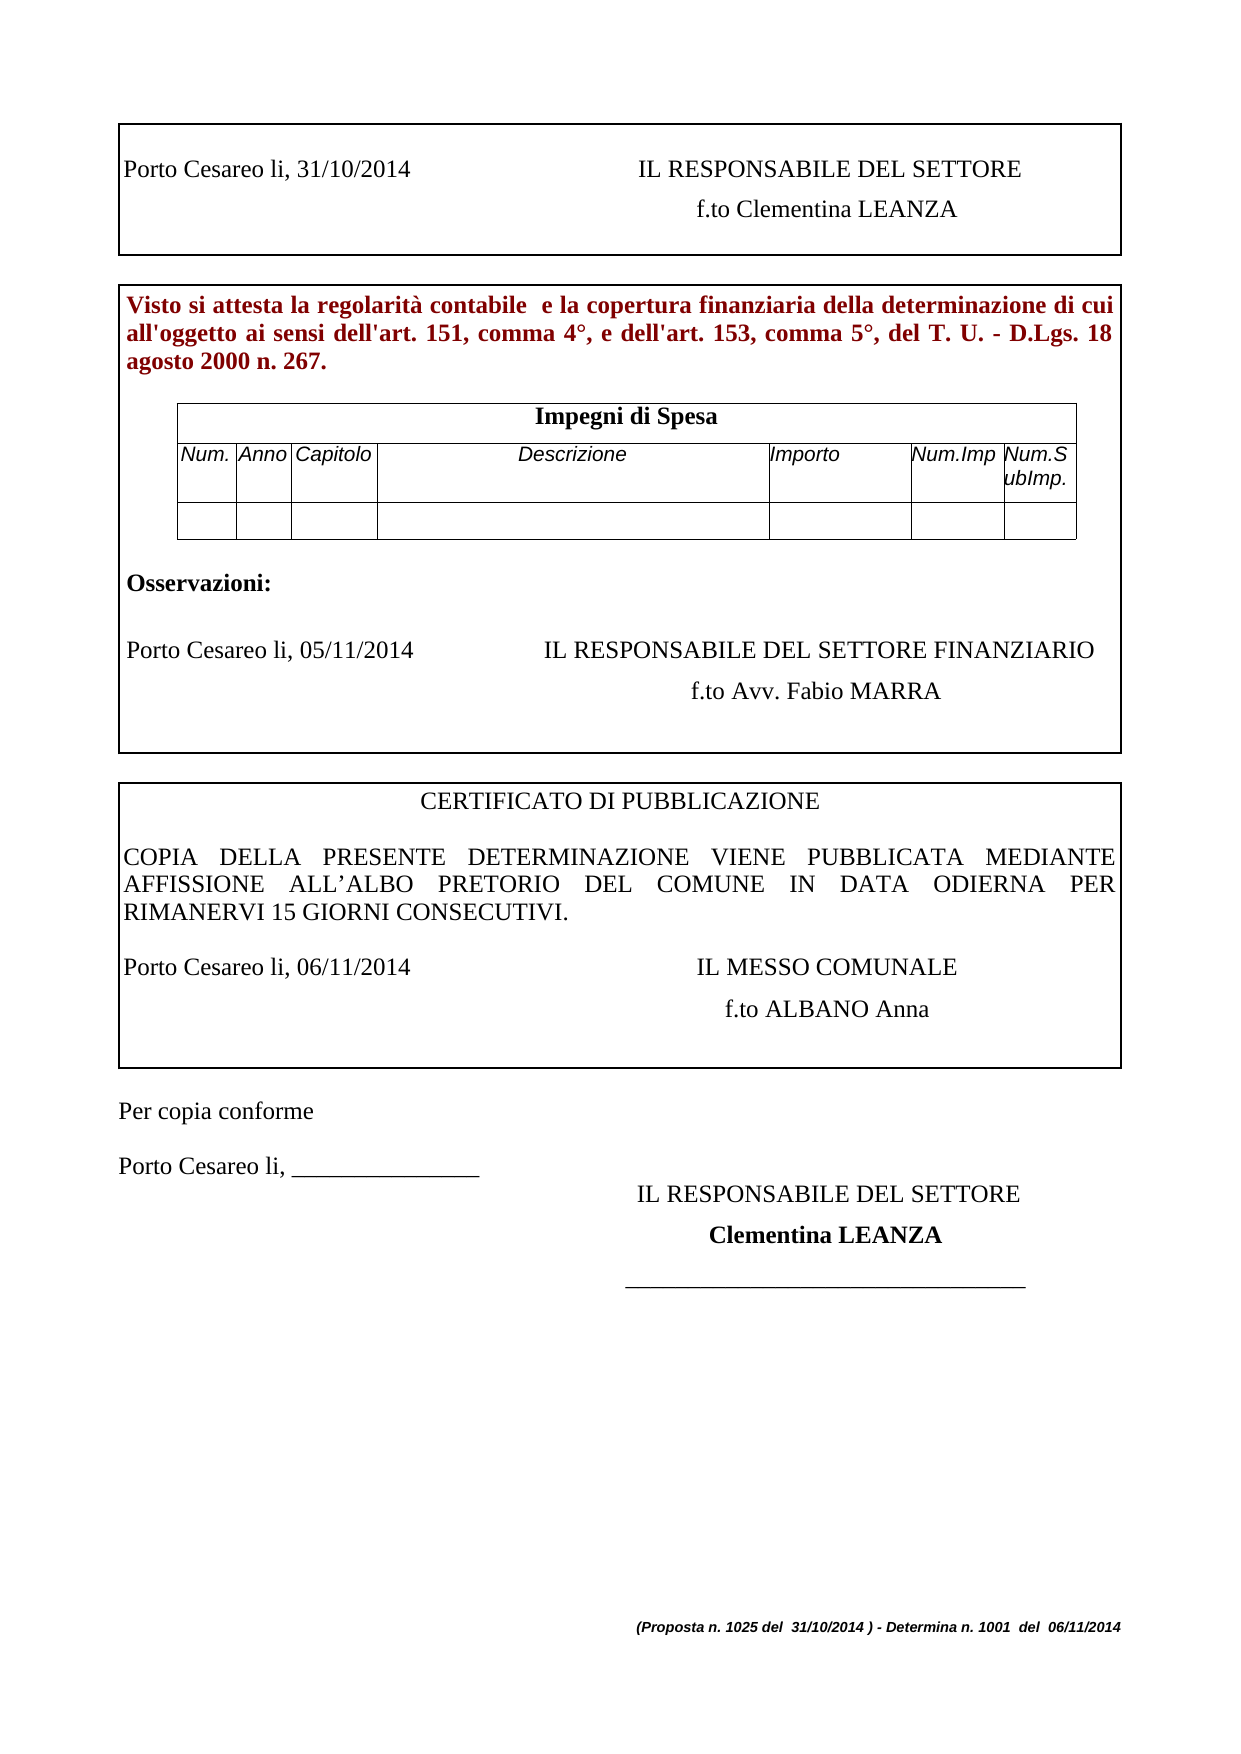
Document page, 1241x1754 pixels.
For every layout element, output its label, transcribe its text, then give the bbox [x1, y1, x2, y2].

table_header Impegni di Spesa [178, 404, 1076, 443]
table_cell [178, 503, 236, 539]
text COPIA DELLA PRESENTE DETERMINAZIONE VIENE PUBBLICATA MEDIANTE AFFISSIONE ALL’ALBO PRETORIO DEL COMUNE IN DATA ODIERNA PER RIMANERVI 15 GIORNI CONSECUTIVI. [120, 838, 1120, 926]
table_cell [912, 503, 1004, 539]
table_cell Num.SubImp. [1005, 444, 1076, 502]
table_cell [378, 503, 769, 539]
text CERTIFICATO DI PUBBLICAZIONE [120, 784, 1120, 815]
text Porto Cesareo li, 31/10/2014 IL RESPONSABILE DEL SETTORE [120, 150, 1120, 183]
table_cell [1005, 503, 1076, 539]
table_cell IL RESPONSABILE DEL SETTORE FINANZIARIO f.to Avv. Fabio MARRA [512, 630, 1120, 752]
table_cell [770, 503, 911, 539]
table_cell [237, 503, 291, 539]
text f.to Clementina LEANZA [120, 191, 1120, 223]
table_cell Anno [237, 444, 291, 502]
text Porto Cesareo li, _______________ [118, 1152, 1122, 1180]
text Porto Cesareo li, 06/11/2014 IL MESSO COMUNALE [120, 948, 1120, 981]
table_cell Num.Imp [912, 444, 1004, 502]
table_cell Descrizione [378, 444, 769, 502]
table_cell Porto Cesareo li, 05/11/2014 [120, 630, 512, 752]
table_cell Importo [770, 444, 911, 502]
table_cell [292, 503, 377, 539]
table_header Visto si attesta la regolarità contabile e la copertura finanziaria della determinazione di cui all'oggetto ai sensi dell'art. 151, comma 4°, e dell'art. 153, comma 5°, del T. U. - D.Lgs. 18 agosto 2000 n. 267. Osservazioni: [120, 286, 1120, 630]
text Per copia conforme [118, 1097, 1122, 1125]
text Clementina LEANZA [118, 1222, 1122, 1249]
text f.to ALBANO Anna [120, 990, 1120, 1023]
text ________________________________ [118, 1263, 1122, 1291]
text IL RESPONSABILE DEL SETTORE [118, 1180, 1122, 1208]
table_cell Num. [178, 444, 236, 502]
table_cell Capitolo [292, 444, 377, 502]
